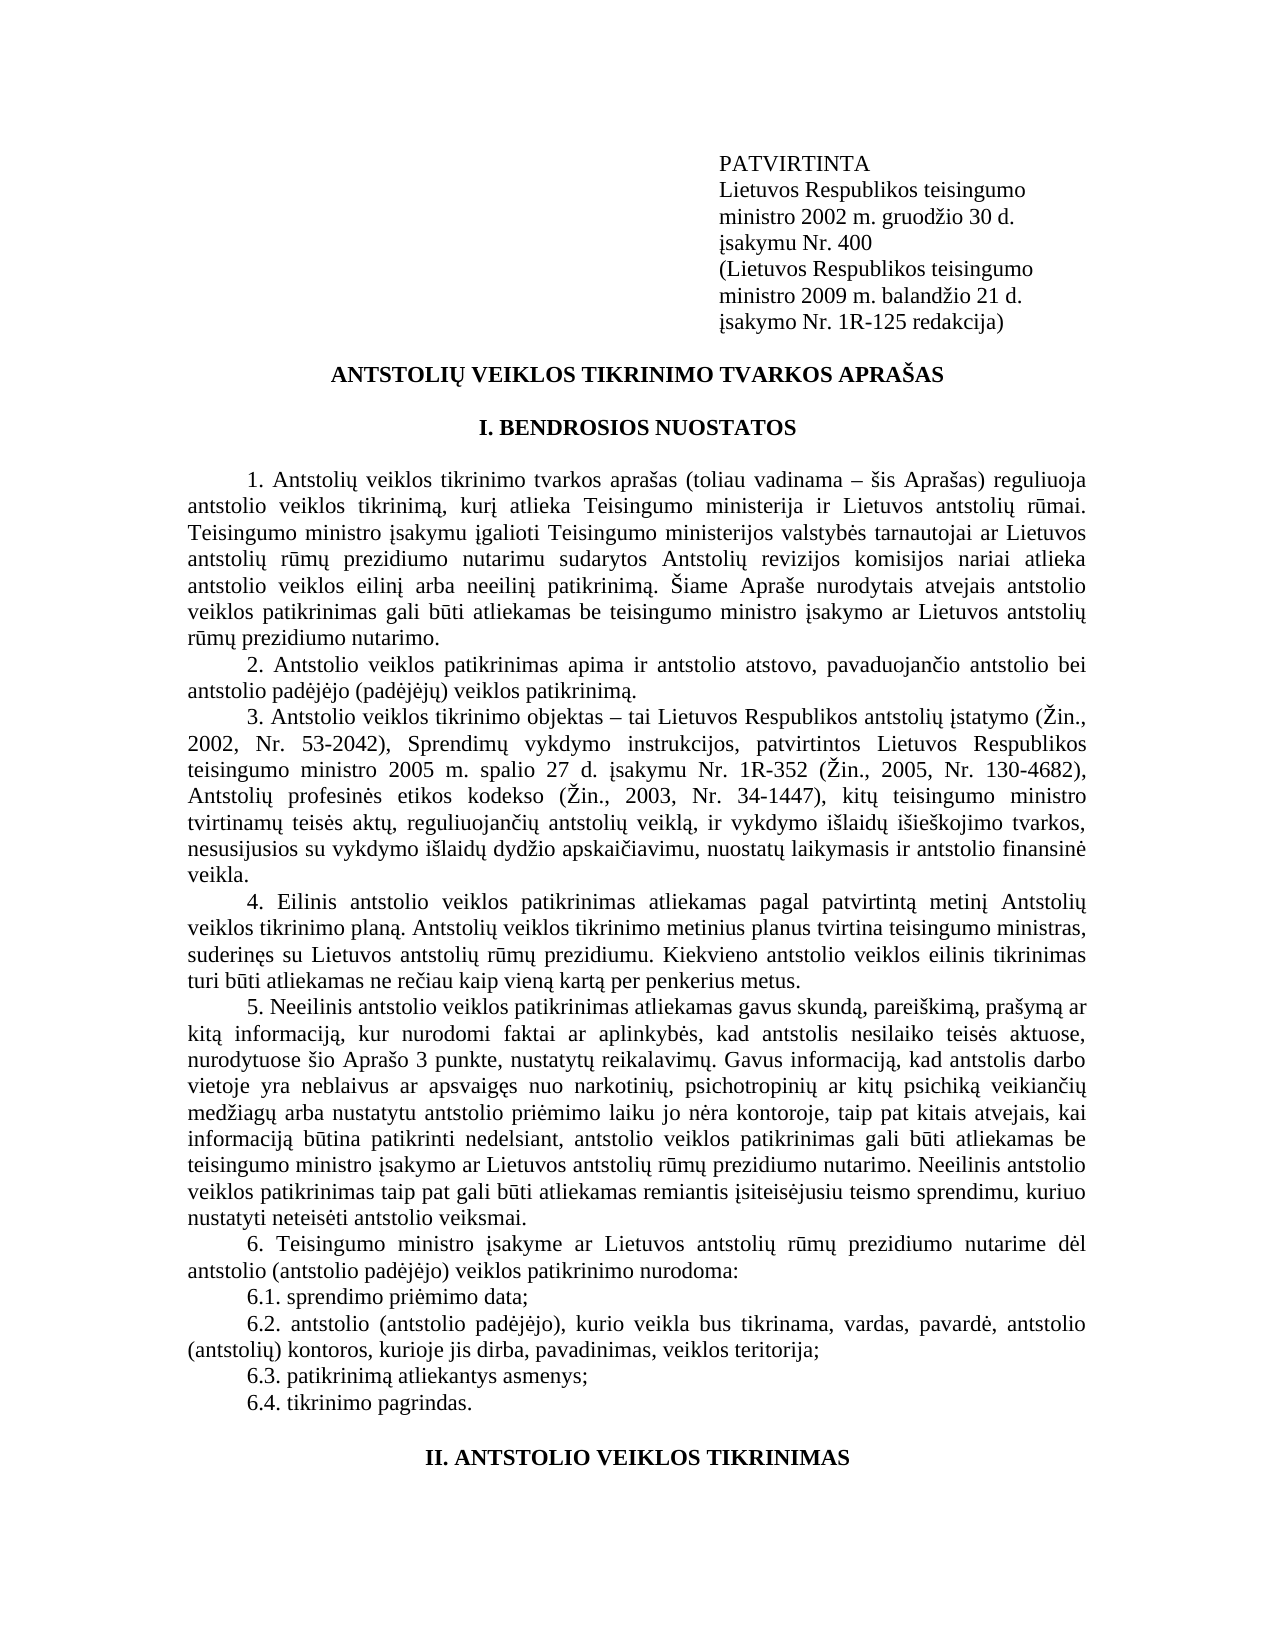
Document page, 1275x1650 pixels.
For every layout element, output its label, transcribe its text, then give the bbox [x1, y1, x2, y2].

text ministro 2009 m. balandžio 21 d. [187, 282, 1087, 308]
text I. BENDROSIOS NUOSTATOS [187, 413, 1087, 440]
text 6.3. patikrinimą atliekantys asmenys; [187, 1362, 1087, 1389]
text ANTSTOLIŲ VEIKLOS TIKRINIMO TVARKOS APRAŠAS [187, 361, 1087, 387]
text II. ANTSTOLIO VEIKLOS TIKRINIMAS [187, 1444, 1087, 1470]
text 6.1. sprendimo priėmimo data; [187, 1283, 1087, 1309]
text 5. Neeilinis antstolio veiklos patikrinimas atliekamas gavus skundą, pareiškimą, prašymą ar kitą informaciją, kur nurodomi faktai ar aplinkybės, kad antstolis nesilaiko teisės aktuose, nurodytuose šio Aprašo 3 punkte, nustatytų reikalavimų. Gavus informaciją, kad antstolis darbo vietoje yra neblaivus ar apsvaigęs nuo narkotinių, psichotropinių ar kitų psichiką veikiančių medžiagų arba nustatytu antstolio priėmimo laiku jo nėra kontoroje, taip pat kitais atvejais, kai informaciją būtina patikrinti nedelsiant, antstolio veiklos patikrinimas gali būti atliekamas be teisingumo ministro įsakymo ar Lietuvos antstolių rūmų prezidiumo nutarimo. Neeilinis antstolio veiklos patikrinimas taip pat gali būti atliekamas remiantis įsiteisėjusiu teismo sprendimu, kuriuo nustatyti neteisėti antstolio veiksmai. [187, 993, 1087, 1231]
text 6.4. tikrinimo pagrindas. [187, 1389, 1087, 1415]
text (Lietuvos Respublikos teisingumo [187, 255, 1087, 282]
text 2. Antstolio veiklos patikrinimas apima ir antstolio atstovo, pavaduojančio antstolio bei antstolio padėjėjo (padėjėjų) veiklos patikrinimą. [187, 651, 1087, 703]
text 1. Antstolių veiklos tikrinimo tvarkos aprašas (toliau vadinama – šis Aprašas) reguliuoja antstolio veiklos tikrinimą, kurį atlieka Teisingumo ministerija ir Lietuvos antstolių rūmai. Teisingumo ministro įsakymu įgalioti Teisingumo ministerijos valstybės tarnautojai ar Lietuvos antstolių rūmų prezidiumo nutarimu sudarytos Antstolių revizijos komisijos nariai atlieka antstolio veiklos eilinį arba neeilinį patikrinimą. Šiame Apraše nurodytais atvejais antstolio veiklos patikrinimas gali būti atliekamas be teisingumo ministro įsakymo ar Lietuvos antstolių rūmų prezidiumo nutarimo. [187, 466, 1087, 651]
text Lietuvos Respublikos teisingumo [187, 176, 1087, 203]
text 6. Teisingumo ministro įsakyme ar Lietuvos antstolių rūmų prezidiumo nutarime dėl antstolio (antstolio padėjėjo) veiklos patikrinimo nurodoma: [187, 1231, 1087, 1283]
text 4. Eilinis antstolio veiklos patikrinimas atliekamas pagal patvirtintą metinį Antstolių veiklos tikrinimo planą. Antstolių veiklos tikrinimo metinius planus tvirtina teisingumo ministras, suderinęs su Lietuvos antstolių rūmų prezidiumu. Kiekvieno antstolio veiklos eilinis tikrinimas turi būti atliekamas ne rečiau kaip vieną kartą per penkerius metus. [187, 888, 1087, 993]
text 6.2. antstolio (antstolio padėjėjo), kurio veikla bus tikrinama, vardas, pavardė, antstolio (antstolių) kontoros, kurioje jis dirba, pavadinimas, veiklos teritorija; [187, 1309, 1087, 1362]
text įsakymu Nr. 400 [187, 229, 1087, 255]
text įsakymo Nr. 1R-125 redakcija) [187, 308, 1087, 334]
text PATVIRTINTA [719, 150, 1087, 176]
text 3. Antstolio veiklos tikrinimo objektas – tai Lietuvos Respublikos antstolių įstatymo (Žin., 2002, Nr. 53-2042), Sprendimų vykdymo instrukcijos, patvirtintos Lietuvos Respublikos teisingumo ministro 2005 m. spalio 27 d. įsakymu Nr. 1R-352 (Žin., 2005, Nr. 130-4682), Antstolių profesinės etikos kodekso (Žin., 2003, Nr. 34-1447), kitų teisingumo ministro tvirtinamų teisės aktų, reguliuojančių antstolių veiklą, ir vykdymo išlaidų išieškojimo tvarkos, nesusijusios su vykdymo išlaidų dydžio apskaičiavimu, nuostatų laikymasis ir antstolio finansinė veikla. [187, 703, 1087, 888]
text ministro 2002 m. gruodžio 30 d. [187, 203, 1087, 229]
